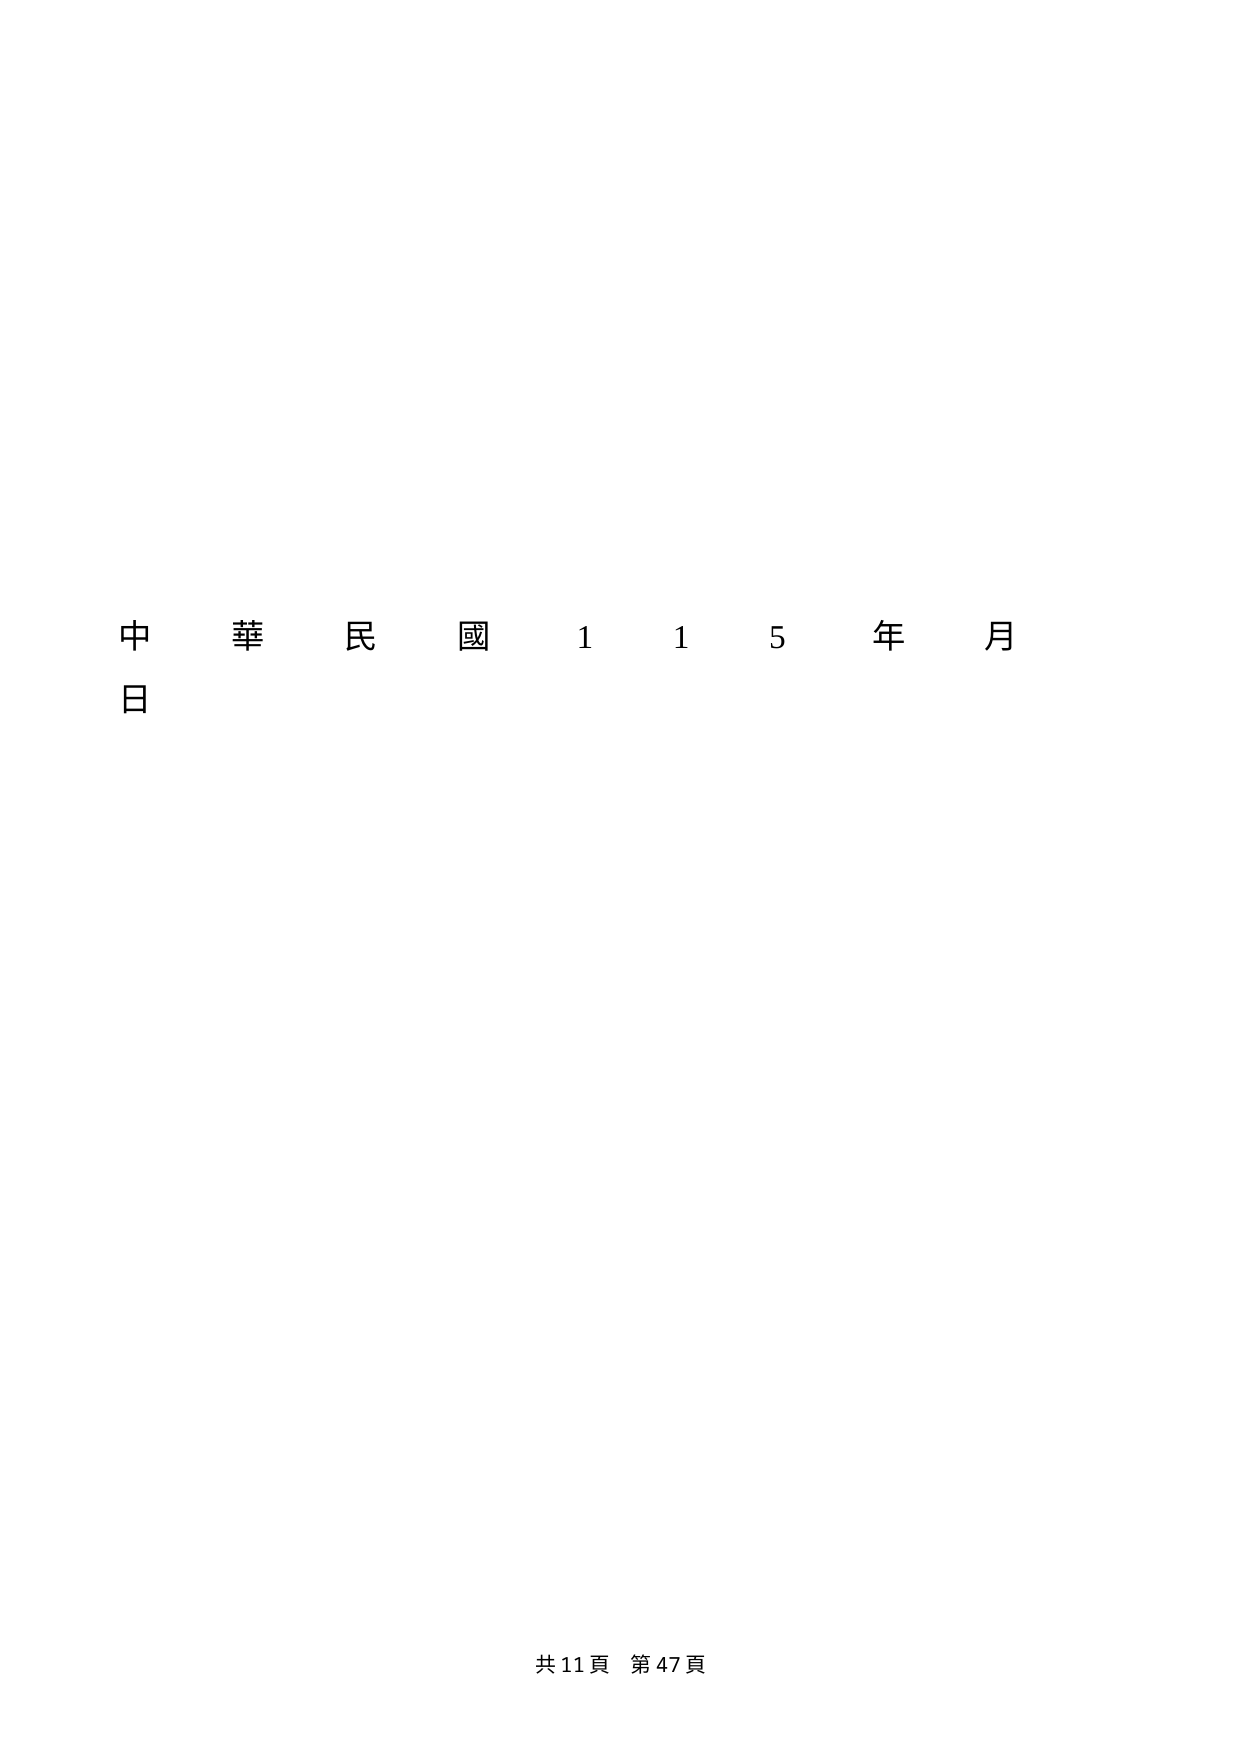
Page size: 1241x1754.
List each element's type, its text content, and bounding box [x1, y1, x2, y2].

text 中華民國115年月日 [118, 593, 1122, 718]
